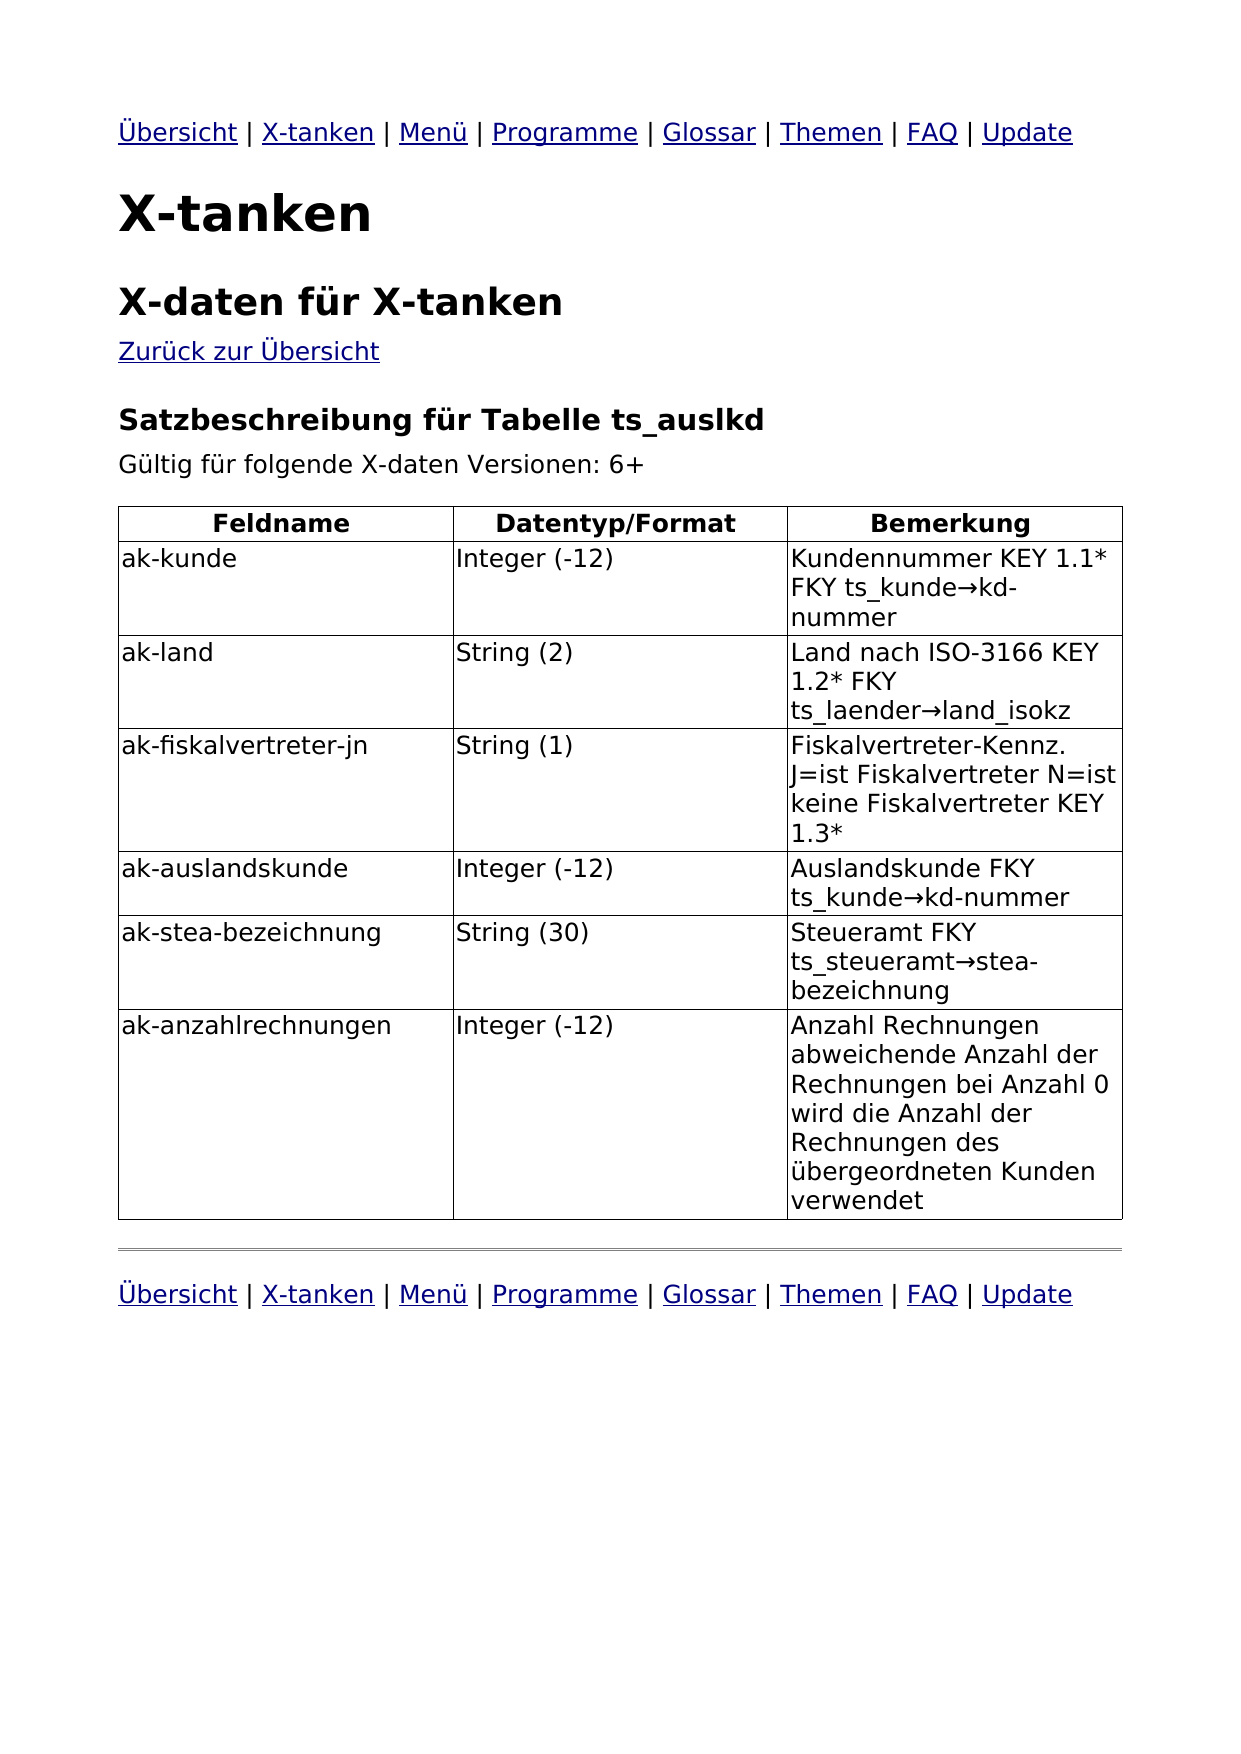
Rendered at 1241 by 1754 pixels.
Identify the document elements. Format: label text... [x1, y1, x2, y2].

table_cell Land nach ISO-3166 KEY 1.2* FKY ts_laender→land_isokz [788, 636, 1122, 728]
text Zurück zur Übersicht [118, 337, 1122, 366]
table_cell ak-land [119, 636, 453, 728]
table_cell String (2) [454, 636, 787, 728]
table_cell Fiskalvertreter-Kennz. J=ist Fiskalvertreter N=ist keine Fiskalvertreter KEY 1.3* [788, 729, 1122, 851]
table_cell Integer (-12) [454, 852, 787, 915]
subtitle X-daten für X-tanken [118, 281, 1122, 324]
table_cell String (30) [454, 916, 787, 1008]
subtitle Satzbeschreibung für Tabelle ts_auslkd [118, 403, 1122, 437]
table_header Bemerkung [788, 507, 1122, 541]
subtitle X-tanken [118, 185, 1122, 243]
table_cell String (1) [454, 729, 787, 851]
table_header Feldname [119, 507, 453, 541]
table_cell ak-auslandskunde [119, 852, 453, 915]
table_cell ak-kunde [119, 542, 453, 635]
table_header Datentyp/Format [454, 507, 787, 541]
table_cell ak-anzahlrechnungen [119, 1010, 453, 1219]
text Übersicht | X-tanken | Menü | Programme | Glossar | Themen | FAQ | Update [118, 1280, 1122, 1309]
table_cell Auslandskunde FKY ts_kunde→kd-nummer [788, 852, 1122, 915]
table_cell ak-fiskalvertreter-jn [119, 729, 453, 851]
table_cell Kundennummer KEY 1.1* FKY ts_kunde→kd-nummer [788, 542, 1122, 635]
table_cell Integer (-12) [454, 1010, 787, 1219]
table_cell Steueramt FKY ts_steueramt→stea-bezeichnung [788, 916, 1122, 1008]
table_cell Anzahl Rechnungen abweichende Anzahl der Rechnungen bei Anzahl 0 wird die Anzahl der Rechnungen des übergeordneten Kunden verwendet [788, 1010, 1122, 1219]
table_cell Integer (-12) [454, 542, 787, 635]
table_cell ak-stea-bezeichnung [119, 916, 453, 1008]
text Übersicht | X-tanken | Menü | Programme | Glossar | Themen | FAQ | Update [118, 118, 1122, 147]
text Gültig für folgende X-daten Versionen: 6+ [118, 450, 1122, 479]
